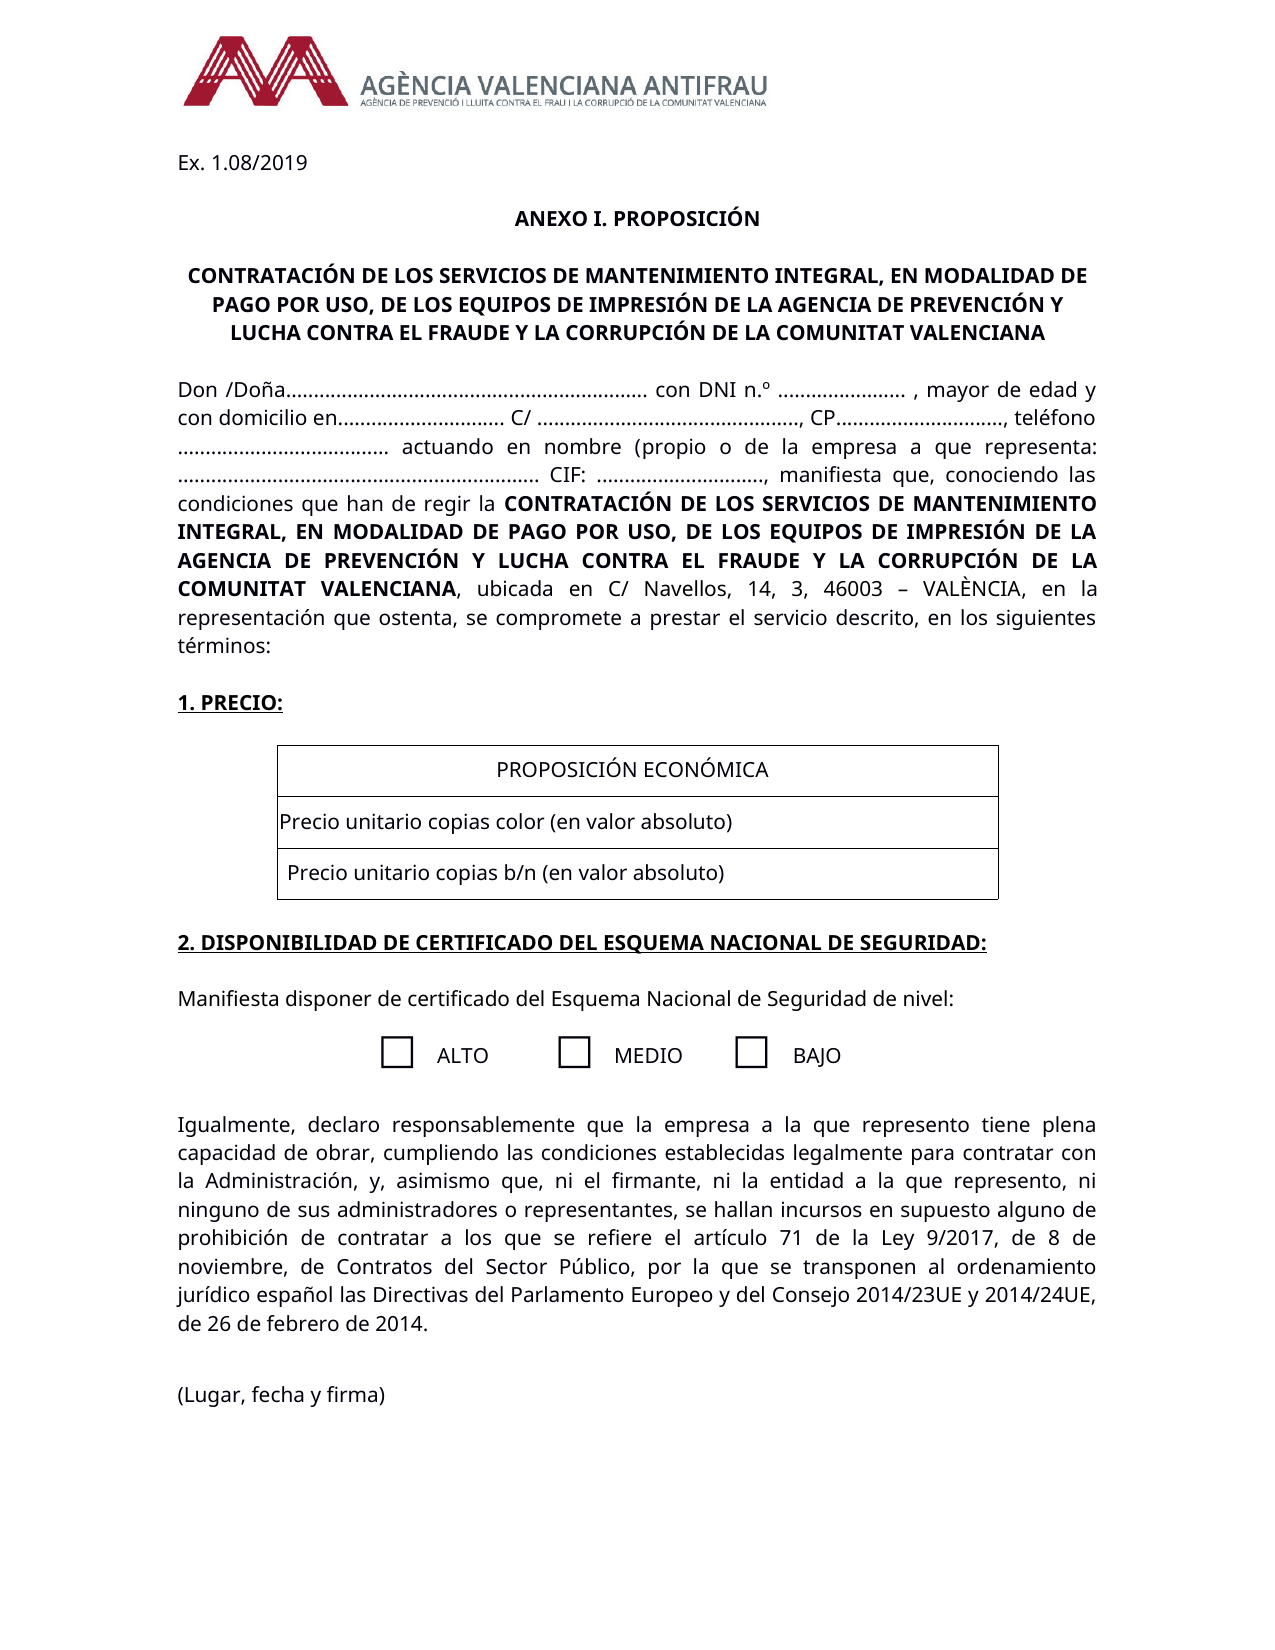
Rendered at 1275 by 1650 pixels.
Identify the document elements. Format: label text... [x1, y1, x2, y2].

table_cell Precio unitario copias color (en valor absoluto) [278, 797, 744, 848]
table_cell [745, 797, 998, 848]
text Manifiesta disponer de certificado del Esquema Nacional de Seguridad de nivel: [177, 984, 1098, 1013]
table_header □ ALTO [372, 1013, 549, 1081]
table_header □ MEDIO [549, 1013, 726, 1081]
text 2. DISPONIBILIDAD DE CERTIFICADO DEL ESQUEMA NACIONAL DE SEGURIDAD: [177, 928, 1098, 956]
picture [177, 22, 771, 117]
table_header □ BAJO [726, 1013, 903, 1081]
table_cell [745, 849, 998, 899]
text (Lugar, fecha y firma) [177, 1380, 1098, 1408]
text Igualmente, declaro responsablemente que la empresa a la que represento tiene plena capacidad de obrar, cumpliendo las condiciones establecidas legalmente para contratar con la Administración, y, asimismo que, ni el firmante, ni la entidad a la que represento, ni ninguno de sus administradores o representantes, se hallan incursos en supuesto alguno de prohibición de contratar a los que se refiere el artículo 71 de la Ley 9/2017, de 8 de noviembre, de Contratos del Sector Público, por la que se transponen al ordenamiento jurídico español las Directivas del Parlamento Europeo y del Consejo 2014/23UE y 2014/24UE, de 26 de febrero de 2014. [177, 1110, 1098, 1337]
table_cell Precio unitario copias b/n (en valor absoluto) [278, 849, 744, 899]
text Ex. 1.08/2019 [177, 148, 1098, 176]
text ANEXO I. PROPOSICIÓN [177, 204, 1098, 233]
text 1. PRECIO: [177, 688, 1098, 716]
table_header PROPOSICIÓN ECONÓMICA [278, 746, 998, 796]
text Don /Doña................................................................. con DNI n.º ....................... , mayor de edad y con domicilio en.............................. C/ ..............................................., CP.............................., teléfono ...................................... actuando en nombre (propio o de la empresa a que representa: ................................................................. CIF: .............................., manifiesta que, conociendo las condiciones que han de regir la CONTRATACIÓN DE LOS SERVICIOS DE MANTENIMIENTO INTEGRAL, EN MODALIDAD DE PAGO POR USO, DE LOS EQUIPOS DE IMPRESIÓN DE LA AGENCIA DE PREVENCIÓN Y LUCHA CONTRA EL FRAUDE Y LA CORRUPCIÓN DE LA COMUNITAT VALENCIANA, ubicada en C/ Navellos, 14, 3, 46003 – VALÈNCIA, en la representación que ostenta, se compromete a prestar el servicio descrito, en los siguientes términos: [177, 375, 1098, 659]
text CONTRATACIÓN DE LOS SERVICIOS DE MANTENIMIENTO INTEGRAL, EN MODALIDAD DE PAGO POR USO, DE LOS EQUIPOS DE IMPRESIÓN DE LA AGENCIA DE PREVENCIÓN Y LUCHA CONTRA EL FRAUDE Y LA CORRUPCIÓN DE LA COMUNITAT VALENCIANA [177, 261, 1098, 347]
